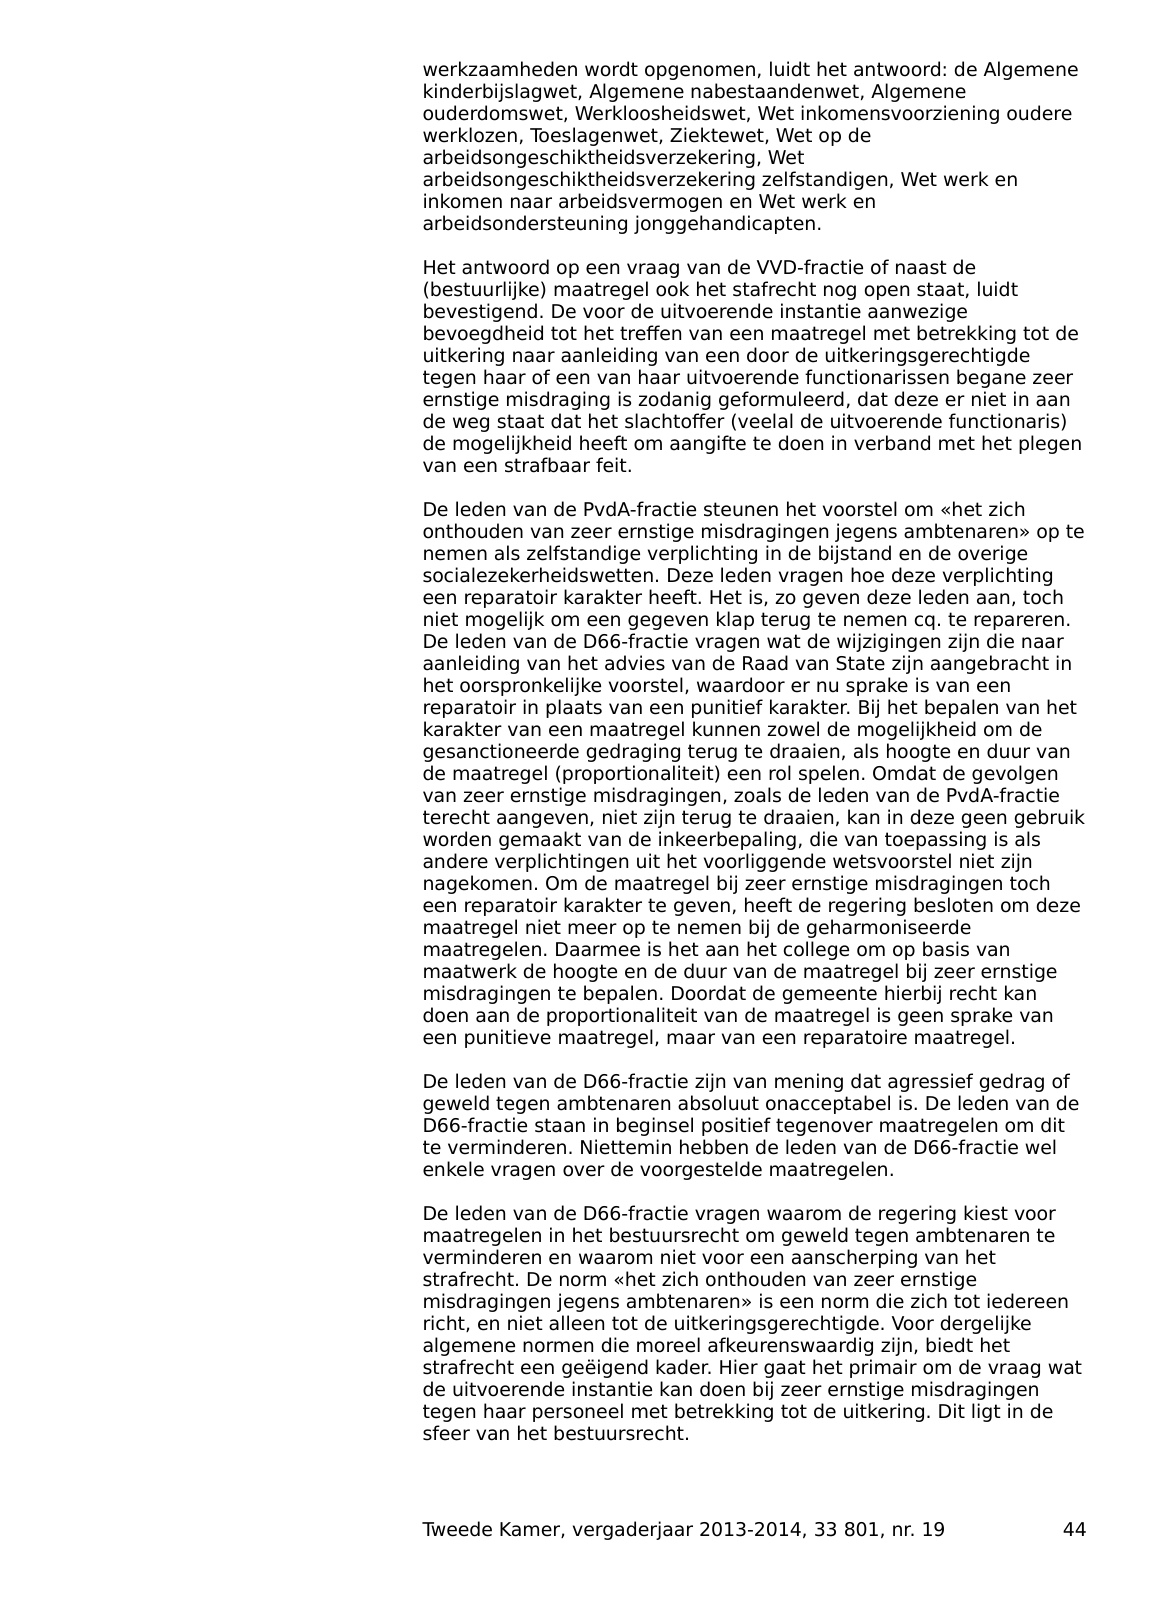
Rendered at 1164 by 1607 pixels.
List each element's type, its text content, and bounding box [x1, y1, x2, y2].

text De leden van de D66-fractie vragen waarom de regering kiest voor maatregelen in het bestuursrecht om geweld tegen ambtenaren te verminderen en waarom niet voor een aanscherping van het strafrecht. De norm «het zich onthouden van zeer ernstige misdragingen jegens ambtenaren» is een norm die zich tot iedereen richt, en niet alleen tot de uitkeringsgerechtigde. Voor dergelijke algemene normen die moreel afkeurenswaardig zijn, biedt het strafrecht een geëigend kader. Hier gaat het primair om de vraag wat de uitvoerende instantie kan doen bij zeer ernstige misdragingen tegen haar personeel met betrekking tot de uitkering. Dit ligt in de sfeer van het bestuursrecht. [422, 1203, 1087, 1444]
text De leden van de PvdA-fractie steunen het voorstel om «het zich onthouden van zeer ernstige misdragingen jegens ambtenaren» op te nemen als zelfstandige verplichting in de bijstand en de overige socialezekerheidswetten. Deze leden vragen hoe deze verplichting een reparatoir karakter heeft. Het is, zo geven deze leden aan, toch niet mogelijk om een gegeven klap terug te nemen cq. te repareren. De leden van de D66-fractie vragen wat de wijzigingen zijn die naar aanleiding van het advies van de Raad van State zijn aangebracht in het oorspronkelijke voorstel, waardoor er nu sprake is van een reparatoir in plaats van een punitief karakter. Bij het bepalen van het karakter van een maatregel kunnen zowel de mogelijkheid om de gesanctioneerde gedraging terug te draaien, als hoogte en duur van de maatregel (proportionaliteit) een rol spelen. Omdat de gevolgen van zeer ernstige misdragingen, zoals de leden van de PvdA-fractie terecht aangeven, niet zijn terug te draaien, kan in deze geen gebruik worden gemaakt van de inkeerbepaling, die van toepassing is als andere verplichtingen uit het voorliggende wetsvoorstel niet zijn nagekomen. Om de maatregel bij zeer ernstige misdragingen toch een reparatoir karakter te geven, heeft de regering besloten om deze maatregel niet meer op te nemen bij de geharmoniseerde maatregelen. Daarmee is het aan het college om op basis van maatwerk de hoogte en de duur van de maatregel bij zeer ernstige misdragingen te bepalen. Doordat de gemeente hierbij recht kan doen aan de proportionaliteit van de maatregel is geen sprake van een punitieve maatregel, maar van een reparatoire maatregel. [422, 499, 1087, 1048]
text werkzaamheden wordt opgenomen, luidt het antwoord: de Algemene kinderbijslagwet, Algemene nabestaandenwet, Algemene ouderdomswet, Werkloosheidswet, Wet inkomensvoorziening oudere werklozen, Toeslagenwet, Ziektewet, Wet op de arbeidsongeschiktheidsverzekering, Wet arbeidsongeschiktheidsverzekering zelfstandigen, Wet werk en inkomen naar arbeidsvermogen en Wet werk en arbeidsondersteuning jonggehandicapten. [422, 59, 1087, 235]
text Het antwoord op een vraag van de VVD-fractie of naast de (bestuurlijke) maatregel ook het stafrecht nog open staat, luidt bevestigend. De voor de uitvoerende instantie aanwezige bevoegdheid tot het treffen van een maatregel met betrekking tot de uitkering naar aanleiding van een door de uitkeringsgerechtigde tegen haar of een van haar uitvoerende functionarissen begane zeer ernstige misdraging is zodanig geformuleerd, dat deze er niet in aan de weg staat dat het slachtoffer (veelal de uitvoerende functionaris) de mogelijkheid heeft om aangifte te doen in verband met het plegen van een strafbaar feit. [422, 257, 1087, 477]
text De leden van de D66-fractie zijn van mening dat agressief gedrag of geweld tegen ambtenaren absoluut onacceptabel is. De leden van de D66-fractie staan in beginsel positief tegenover maatregelen om dit te verminderen. Niettemin hebben de leden van de D66-fractie wel enkele vragen over de voorgestelde maatregelen. [422, 1071, 1087, 1181]
